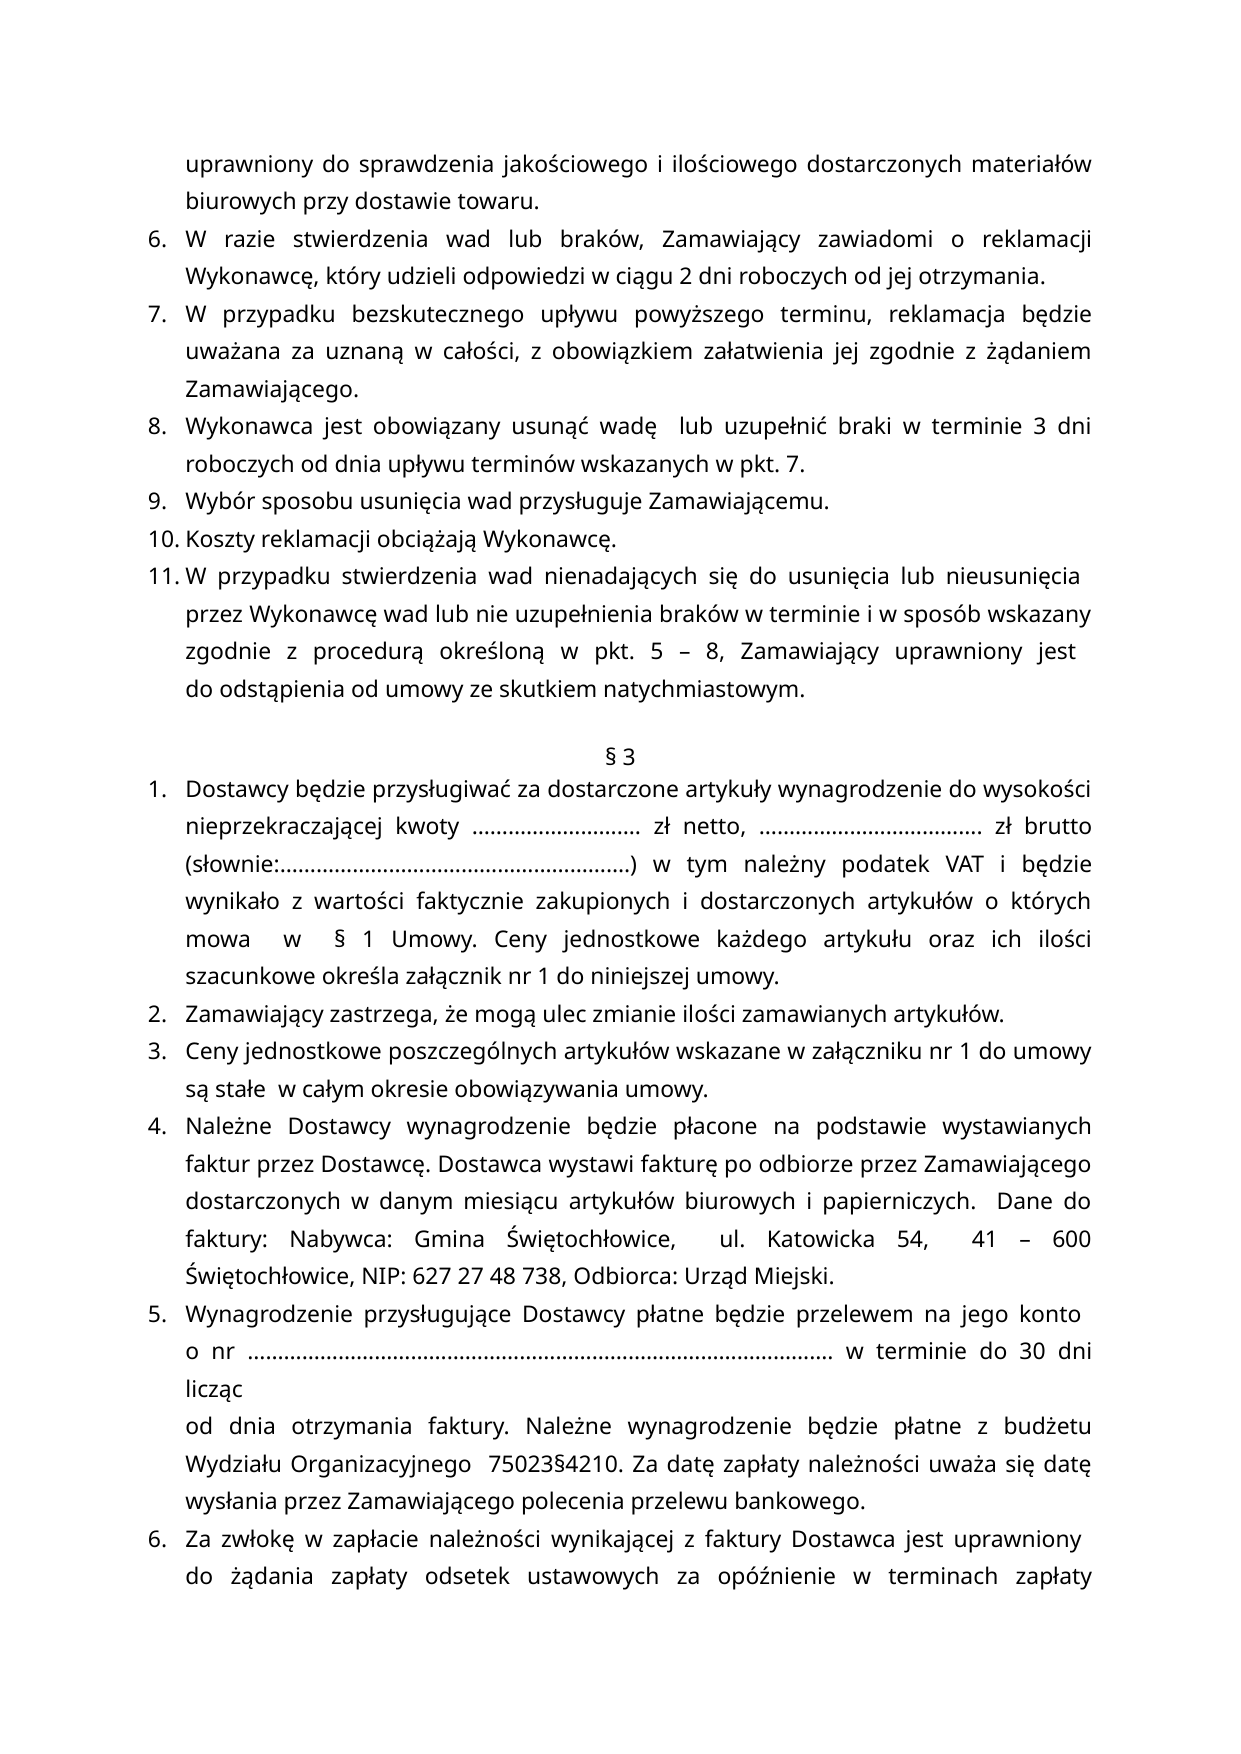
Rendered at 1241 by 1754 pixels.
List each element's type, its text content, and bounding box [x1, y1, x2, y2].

text § 3 [148, 741, 1093, 773]
list Dostawcy będzie przysługiwać za dostarczone artykuły wynagrodzenie do wysokości nieprzekraczającej kwoty ………………………. zł netto, ………………………………. zł brutto (słownie:………………………………………………….) w tym należny podatek VAT i będzie wynikało z wartości faktycznie zakupionych i dostarczonych artykułów o których mowa w § 1 Umowy. Ceny jednostkowe każdego artykułu oraz ich ilości szacunkowe określa załącznik nr 1 do niniejszej umowy. [148, 773, 1093, 991]
list Należne Dostawcy wynagrodzenie będzie płacone na podstawie wystawianych faktur przez Dostawcę. Dostawca wystawi fakturę po odbiorze przez Zamawiającego dostarczonych w danym miesiącu artykułów biurowych i papierniczych. Dane do faktury: Nabywca: Gmina Świętochłowice, ul. Katowicka 54, 41 – 600 Świętochłowice, NIP: 627 27 48 738, Odbiorca: Urząd Miejski. [148, 1110, 1093, 1291]
list Wybór sposobu usunięcia wad przysługuje Zamawiającemu. [148, 485, 1093, 516]
list W przypadku bezskutecznego upływu powyższego terminu, reklamacja będzie uważana za uznaną w całości, z obowiązkiem załatwienia jej zgodnie z żądaniem Zamawiającego. [148, 298, 1093, 404]
list W przypadku stwierdzenia wad nienadających się do usunięcia lub nieusunięcia przez Wykonawcę wad lub nie uzupełnienia braków w terminie i w sposób wskazany zgodnie z procedurą określoną w pkt. 5 – 8, Zamawiający uprawniony jest do odstąpienia od umowy ze skutkiem natychmiastowym. [148, 560, 1093, 704]
list Wykonawca jest obowiązany usunąć wadę lub uzupełnić braki w terminie 3 dni roboczych od dnia upływu terminów wskazanych w pkt. 7. [148, 410, 1093, 479]
list uprawniony do sprawdzenia jakościowego i ilościowego dostarczonych materiałów biurowych przy dostawie towaru. [148, 148, 1093, 216]
list Ceny jednostkowe poszczególnych artykułów wskazane w załączniku nr 1 do umowy są stałe w całym okresie obowiązywania umowy. [148, 1035, 1093, 1104]
list Koszty reklamacji obciążają Wykonawcę. [148, 523, 1093, 554]
list Za zwłokę w zapłacie należności wynikającej z faktury Dostawca jest uprawniony do żądania zapłaty odsetek ustawowych za opóźnienie w terminach zapłaty [148, 1523, 1093, 1591]
list W razie stwierdzenia wad lub braków, Zamawiający zawiadomi o reklamacji Wykonawcę, który udzieli odpowiedzi w ciągu 2 dni roboczych od jej otrzymania. [148, 223, 1093, 291]
list Wynagrodzenie przysługujące Dostawcy płatne będzie przelewem na jego konto o nr ……………………………………………………………………………………. w terminie do 30 dni licząc od dnia otrzymania faktury. Należne wynagrodzenie będzie płatne z budżetu Wydziału Organizacyjnego 75023§4210. Za datę zapłaty należności uważa się datę wysłania przez Zamawiającego polecenia przelewu bankowego. [148, 1298, 1093, 1516]
list Zamawiający zastrzega, że mogą ulec zmianie ilości zamawianych artykułów. [148, 998, 1093, 1029]
